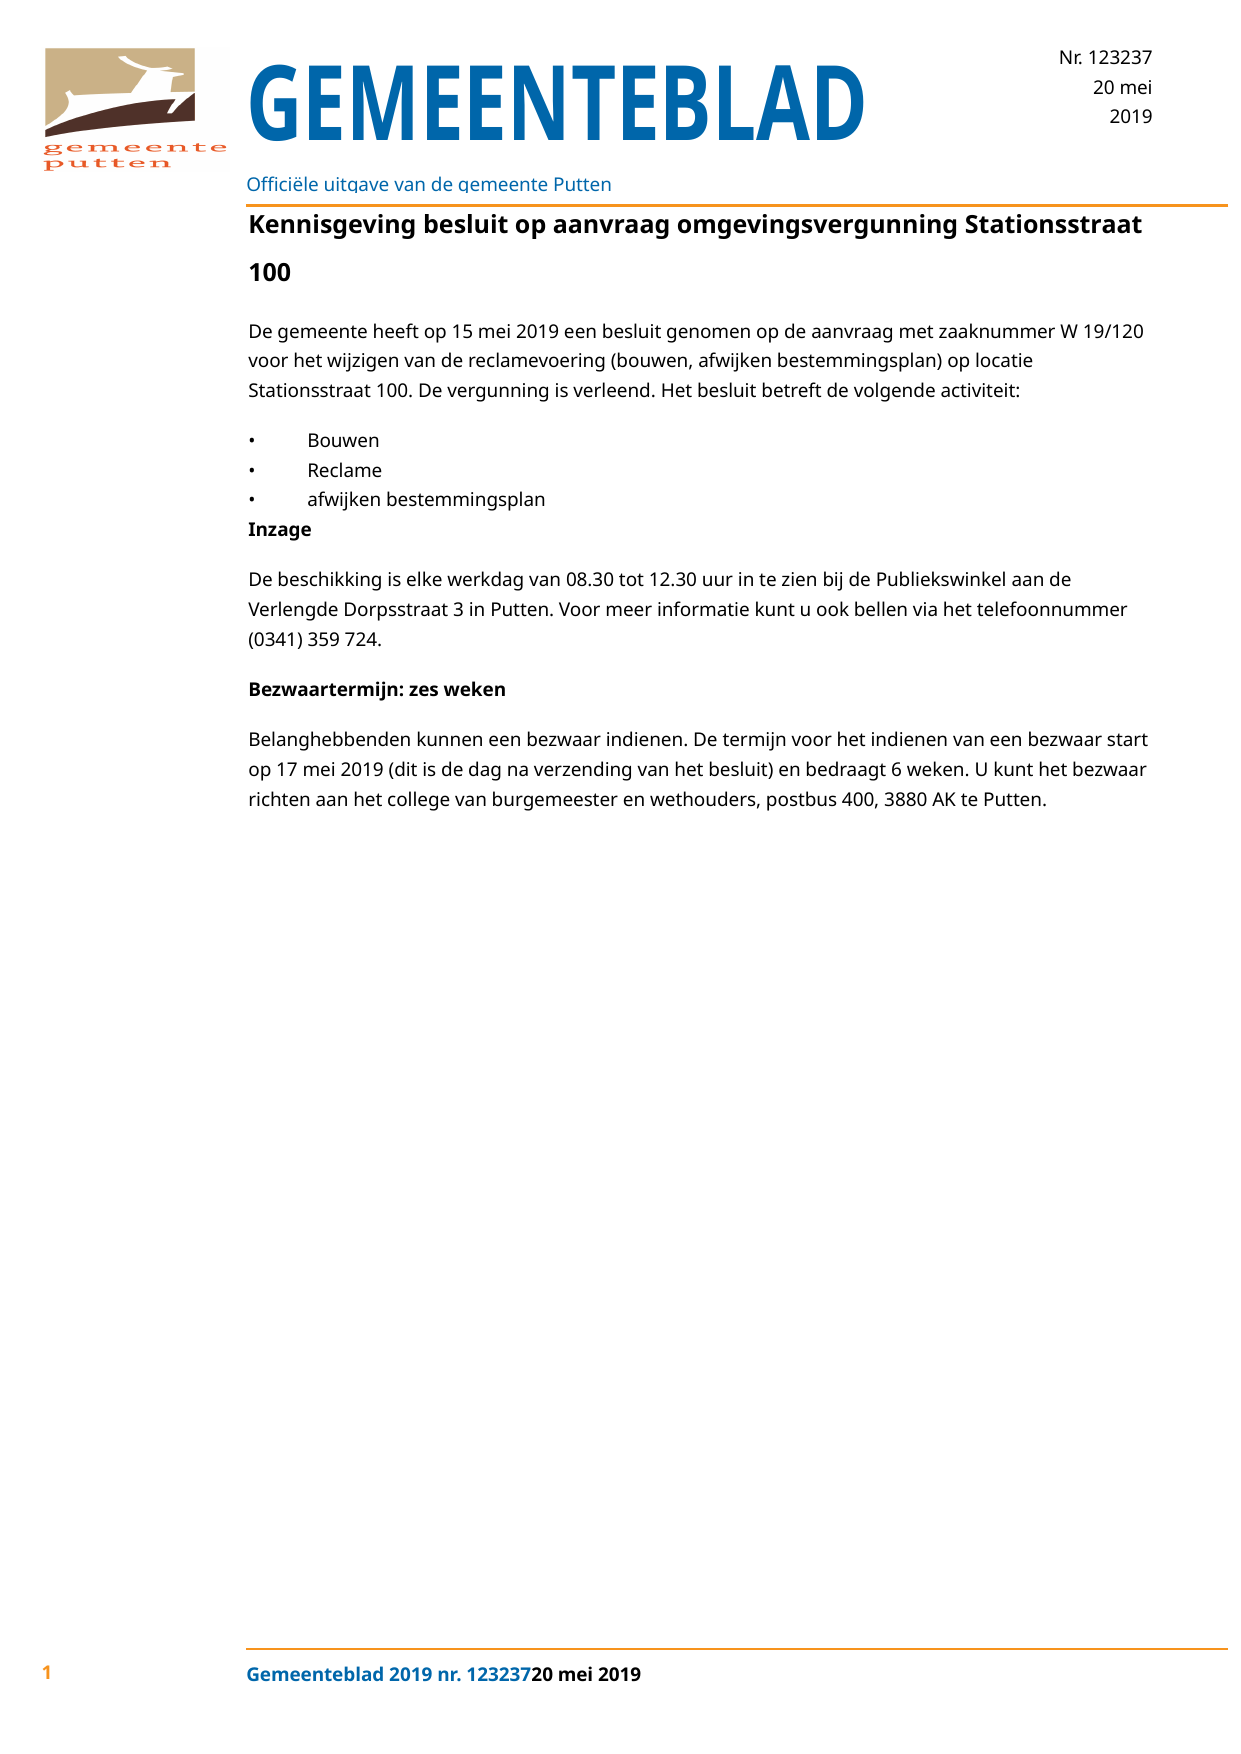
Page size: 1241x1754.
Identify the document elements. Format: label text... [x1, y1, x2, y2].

text Kennisgeving besluit op aanvraag omgevingsvergunning Stationsstraat 100 [248, 207, 1152, 288]
text De beschikking is elke werkdag van 08.30 tot 12.30 uur in te zien bij de Publiekswinkel aan de Verlengde Dorpsstraat 3 in Putten. Voor meer informatie kunt u ook bellen via het telefoonnummer (0341) 359 724. [248, 567, 1152, 652]
text Bezwaartermijn: zes weken [248, 676, 1152, 702]
list afwijken bestemmingsplan [248, 487, 1152, 512]
list Bouwen [248, 427, 1152, 453]
text De gemeente heeft op 15 mei 2019 een besluit genomen op de aanvraag met zaaknummer W 19/120 voor het wijzigen van de reclamevoering (bouwen, afwijken bestemmingsplan) op locatie Stationsstraat 100. De vergunning is verleend. Het besluit betreft de volgende activiteit: [248, 318, 1152, 403]
picture [41, 47, 231, 172]
text Belanghebbenden kunnen een bezwaar indienen. De termijn voor het indienen van een bezwaar start op 17 mei 2019 (dit is de dag na verzending van het besluit) en bedraagt 6 weken. U kunt het bezwaar richten aan het college van burgemeester en wethouders, postbus 400, 3880 AK te Putten. [248, 727, 1152, 812]
list Reclame [248, 457, 1152, 483]
text Inzage [248, 516, 1152, 542]
